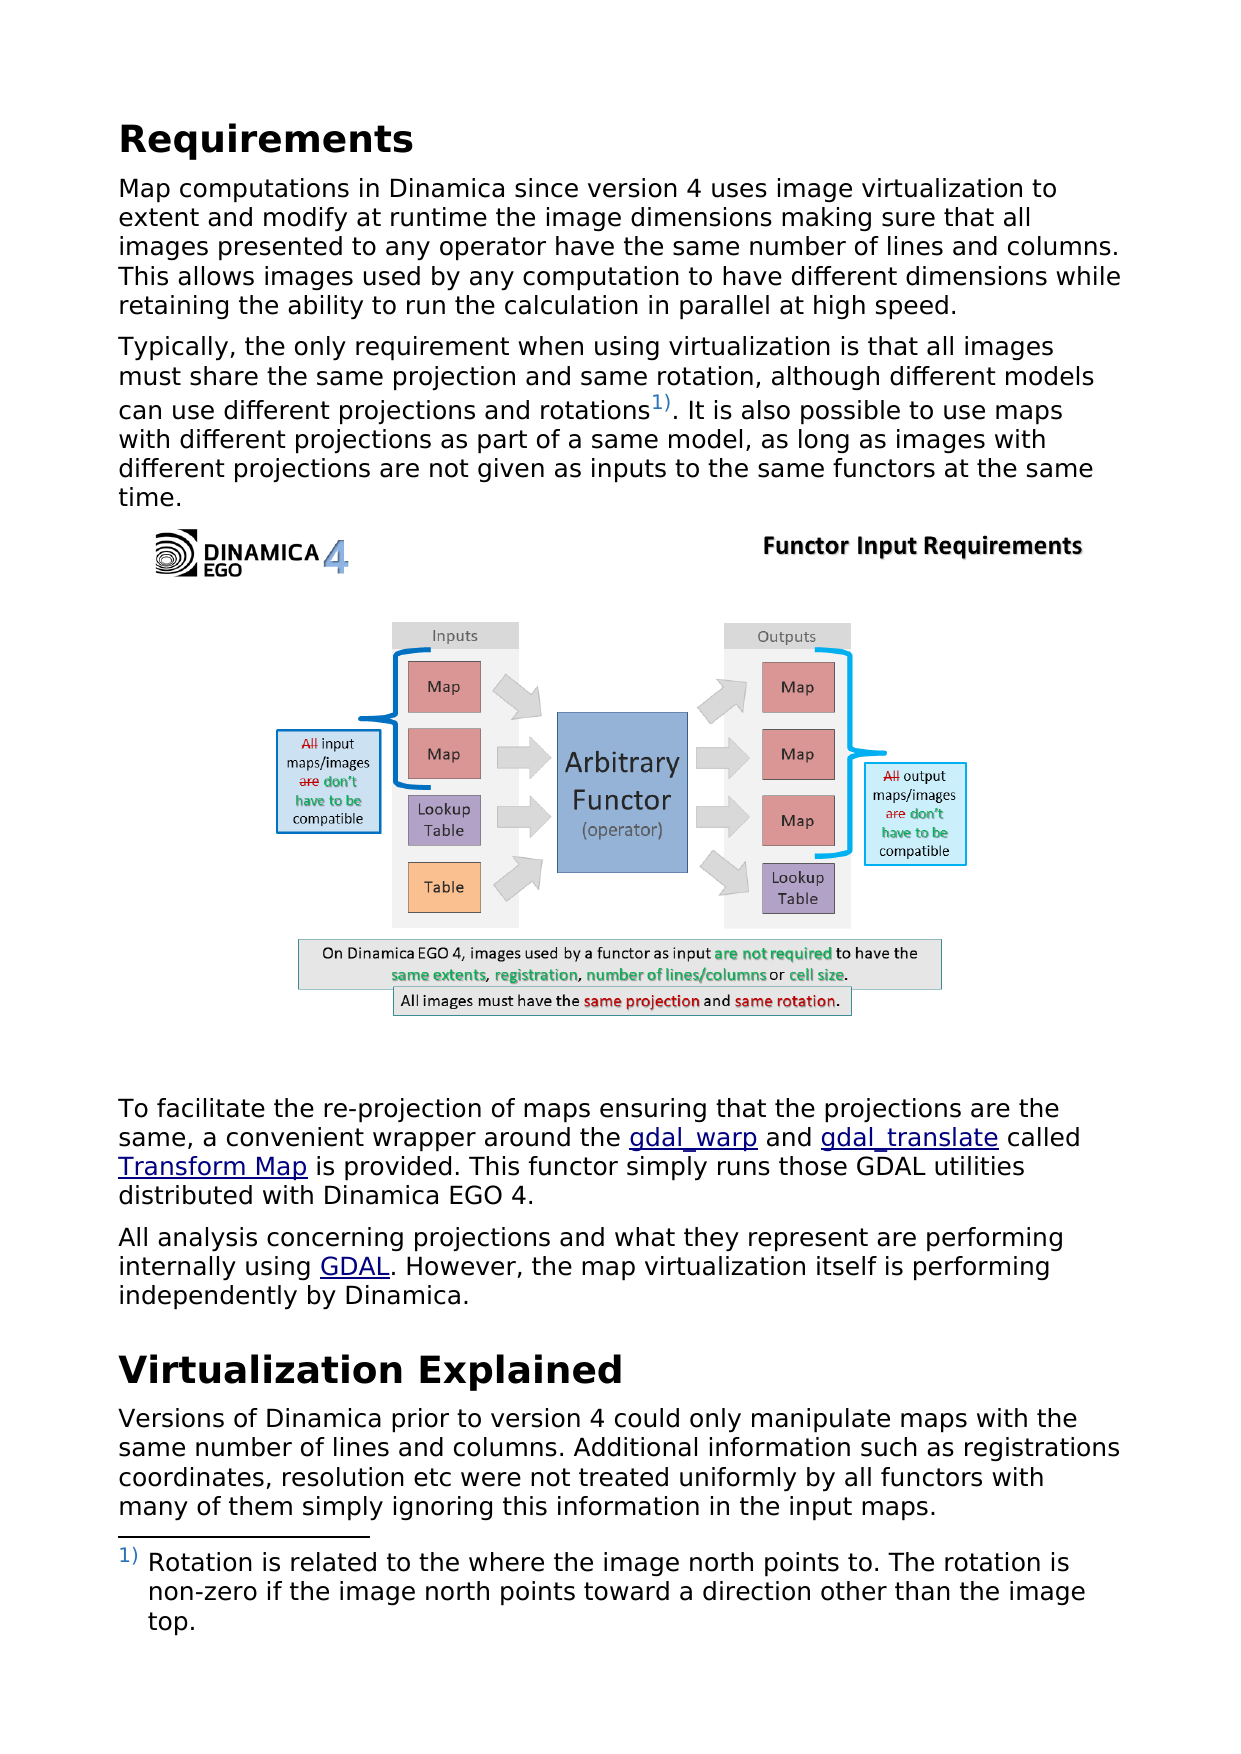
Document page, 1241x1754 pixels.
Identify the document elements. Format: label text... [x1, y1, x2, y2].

text Typically, the only requirement when using virtualization is that all images must share the same projection and same rotation, although different models can use different projections and rotations. It is also possible to use maps with different projections as part of a same model, as long as images with different projections are not given as inputs to the same functors at the same time. [118, 333, 1122, 512]
text All analysis concerning projections and what they represent are performing internally using GDAL. However, the map virtualization itself is performing independently by Dinamica. [118, 1223, 1122, 1311]
text Map computations in Dinamica since version 4 uses image virtualization to extent and modify at runtime the image dimensions making sure that all images presented to any operator have the same number of lines and columns. This allows images used by any computation to have different dimensions while retaining the ability to run the calculation in parallel at high speed. [118, 174, 1122, 320]
picture [151, 525, 1089, 1053]
subtitle Virtualization Explained [118, 1348, 1122, 1392]
subtitle Requirements [118, 118, 1122, 162]
text Versions of Dinamica prior to version 4 could only manipulate maps with the same number of lines and columns. Additional information such as registrations coordinates, resolution etc were not treated uniformly by all functors with many of them simply ignoring this information in the input maps. [118, 1404, 1122, 1521]
text Rotation is related to the where the image north points to. The rotation is non-zero if the image north points toward a direction other than the image top. [118, 1543, 1122, 1636]
text To facilitate the re-projection of maps ensuring that the projections are the same, a convenient wrapper around the gdal_warp and gdal_translate called Transform Map is provided. This functor simply runs those GDAL utilities distributed with Dinamica EGO 4. [118, 1094, 1122, 1211]
